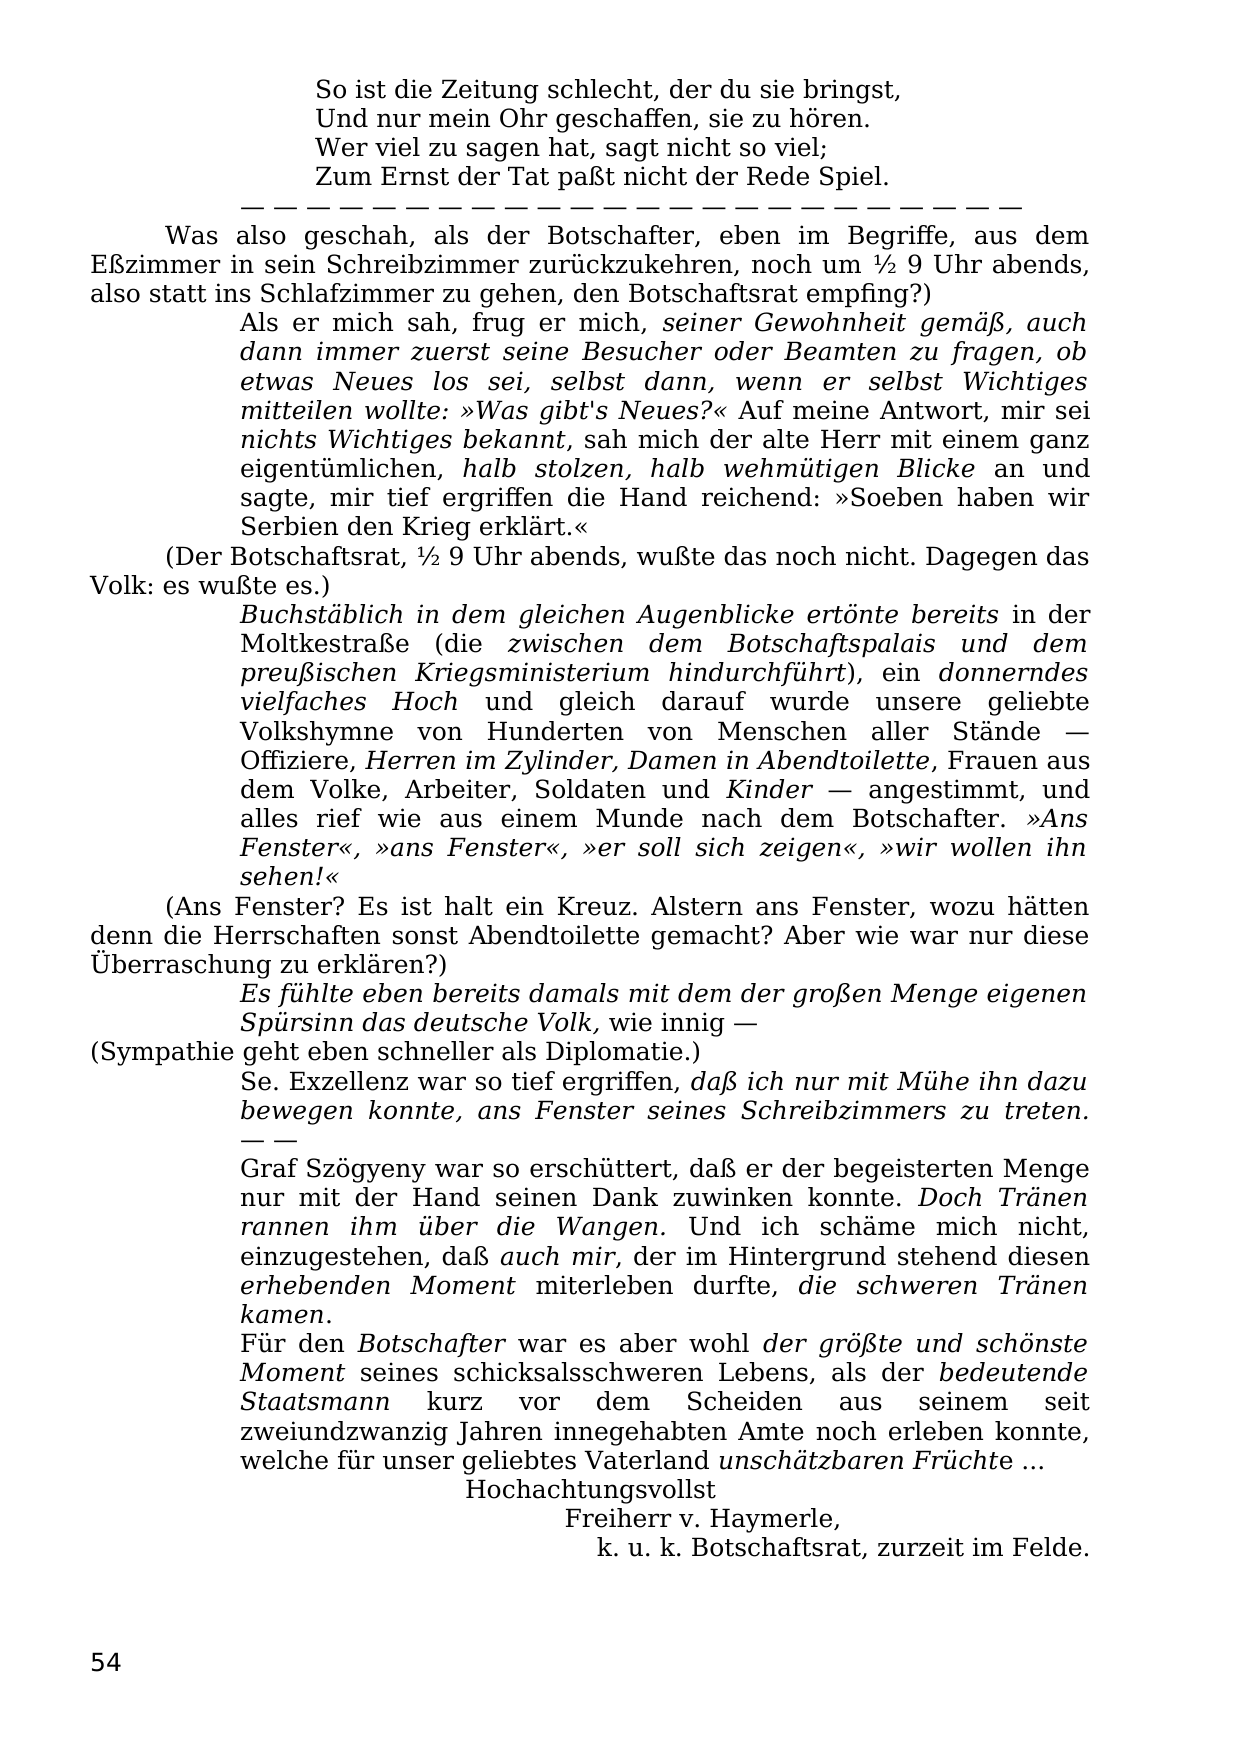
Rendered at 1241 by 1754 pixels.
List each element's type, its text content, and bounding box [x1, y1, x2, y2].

text Es fühlte eben bereits damals mit dem der großen Menge eigenen Spürsinn das deutsche Volk, wie innig — [240, 979, 1091, 1037]
text k. u. k. Botschaftsrat, zurzeit im Felde. [90, 1533, 1091, 1562]
text Freiherr v. Haymerle, [90, 1504, 1091, 1533]
text Zum Ernst der Tat paßt nicht der Rede Spiel. — — — — — — — — — — — — — — — — — — — — — — — — [240, 162, 1091, 221]
text Wer viel zu sagen hat, sagt nicht so viel; [240, 133, 1091, 162]
text (Der Botschaftsrat, ½ 9 Uhr abends, wußte das noch nicht. Dagegen das Volk: es wußte es.) [90, 542, 1091, 600]
text Was also geschah, als der Botschafter, eben im Begriffe, aus dem Eßzimmer in sein Schreibzimmer zurückzukehren, noch um ½ 9 Uhr abends, also statt ins Schlafzimmer zu gehen, den Botschaftsrat empfing?) [90, 221, 1091, 308]
text Buchstäblich in dem gleichen Augenblicke ertönte bereits in der Moltkestraße (die zwischen dem Botschaftspalais und dem preußischen Kriegsministerium hindurchführt), ein donnerndes vielfaches Hoch und gleich darauf wurde unsere geliebte Volkshymne von Hunderten von Menschen aller Stände — Offiziere, Herren im Zylinder, Damen in Abendtoilette, Frauen aus dem Volke, Arbeiter, Soldaten und Kinder — angestimmt, und alles rief wie aus einem Munde nach dem Botschafter. »Ans Fenster«, »ans Fenster«, »er soll sich zeigen«, »wir wollen ihn sehen!« [240, 600, 1091, 892]
text Hochachtungsvollst [90, 1475, 1091, 1504]
text Und nur mein Ohr geschaffen, sie zu hören. [240, 104, 1091, 133]
text Graf Szögyeny war so erschüttert, daß er der begeisterten Menge nur mit der Hand seinen Dank zuwinken konnte. Doch Tränen rannen ihm über die Wangen. Und ich schäme mich nicht, einzugestehen, daß auch mir, der im Hintergrund stehend diesen erhebenden Moment miterleben durfte, die schweren Tränen kamen. [240, 1154, 1091, 1329]
text So ist die Zeitung schlecht, der du sie bringst, [240, 75, 1091, 104]
text Für den Botschafter war es aber wohl der größte und schönste Moment seines schicksalsschweren Lebens, als der bedeutende Staatsmann kurz vor dem Scheiden aus seinem seit zweiundzwanzig Jahren innegehabten Amte noch erleben konnte, welche für unser geliebtes Vaterland unschätzbaren Früchte ... [240, 1329, 1091, 1475]
text Se. Exzellenz war so tief ergriffen, daß ich nur mit Mühe ihn dazu bewegen konnte, ans Fenster seines Schreibzimmers zu treten. — — [240, 1067, 1091, 1154]
text Als er mich sah, frug er mich, seiner Gewohnheit gemäß, auch dann immer zuerst seine Besucher oder Beamten zu fragen, ob etwas Neues los sei, selbst dann, wenn er selbst Wichtiges mitteilen wollte: »Was gibt's Neues?« Auf meine Antwort, mir sei nichts Wichtiges bekannt, sah mich der alte Herr mit einem ganz eigentümlichen, halb stolzen, halb wehmütigen Blicke an und sagte, mir tief ergriffen die Hand reichend: »Soeben haben wir Serbien den Krieg erklärt.« [240, 308, 1091, 542]
text (Sympathie geht eben schneller als Diplomatie.) [90, 1037, 1091, 1067]
text (Ans Fenster? Es ist halt ein Kreuz. Alstern ans Fenster, wozu hätten denn die Herrschaften sonst Abendtoilette gemacht? Aber wie war nur diese Überraschung zu erklären?) [90, 892, 1091, 979]
